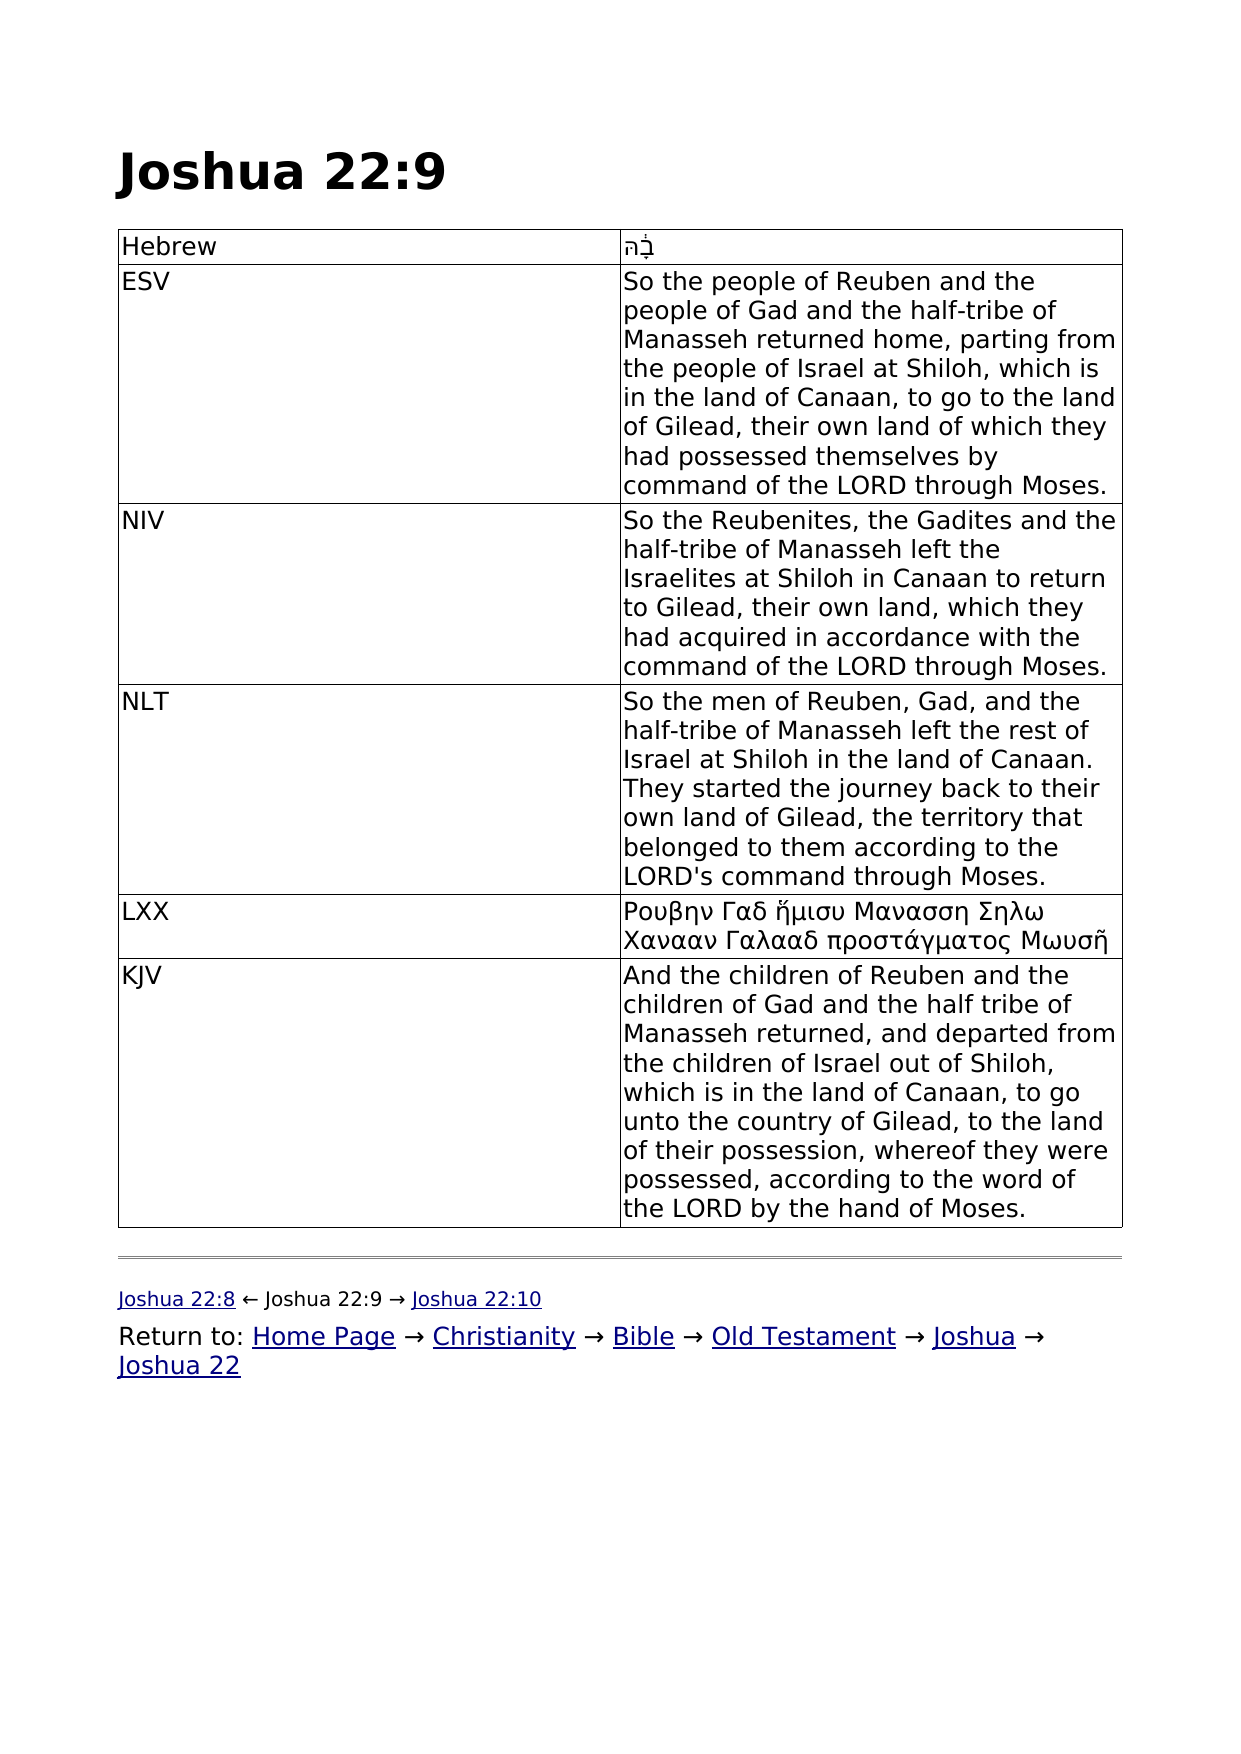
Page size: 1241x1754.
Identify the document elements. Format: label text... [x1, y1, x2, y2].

table_cell So the men of Reuben, Gad, and the half-tribe of Manasseh left the rest of Israel at Shiloh in the land of Canaan. They started the journey back to their own land of Gilead, the territory that belonged to them according to the LORD's command through Moses. [621, 685, 1122, 894]
text Joshua 22:8 ← Joshua 22:9 → Joshua 22:10 [118, 1288, 1122, 1322]
table_cell So the Reubenites, the Gadites and the half-tribe of Manasseh left the Israelites at Shiloh in Canaan to return to Gilead, their own land, which they had acquired in accordance with the command of the LORD through Moses. [621, 504, 1122, 684]
table_cell KJV [119, 959, 620, 1227]
table_cell LXX [119, 895, 620, 958]
table_cell NIV [119, 504, 620, 684]
table_header בָ֔הּ [621, 230, 1122, 264]
table_header Hebrew [119, 230, 620, 264]
table_cell And the children of Reuben and the children of Gad and the half tribe of Manasseh returned, and departed from the children of Israel out of Shiloh, which is in the land of Canaan, to go unto the country of Gilead, to the land of their possession, whereof they were possessed, according to the word of the LORD by the hand of Moses. [621, 959, 1122, 1227]
table_cell So the people of Reuben and the people of Gad and the half-tribe of Manasseh returned home, parting from the people of Israel at Shiloh, which is in the land of Canaan, to go to the land of Gilead, their own land of which they had possessed themselves by command of the LORD through Moses. [621, 265, 1122, 503]
table_cell ESV [119, 265, 620, 503]
table_cell Ρουβην Γαδ ἥμισυ Μανασση Σηλω Χανααν Γαλααδ προστάγματος Μωυσῆ [621, 895, 1122, 958]
table_cell NLT [119, 685, 620, 894]
text Return to: Home Page → Christianity → Bible → Old Testament → Joshua → Joshua 22 [118, 1322, 1122, 1380]
subtitle Joshua 22:9 [118, 143, 1122, 201]
